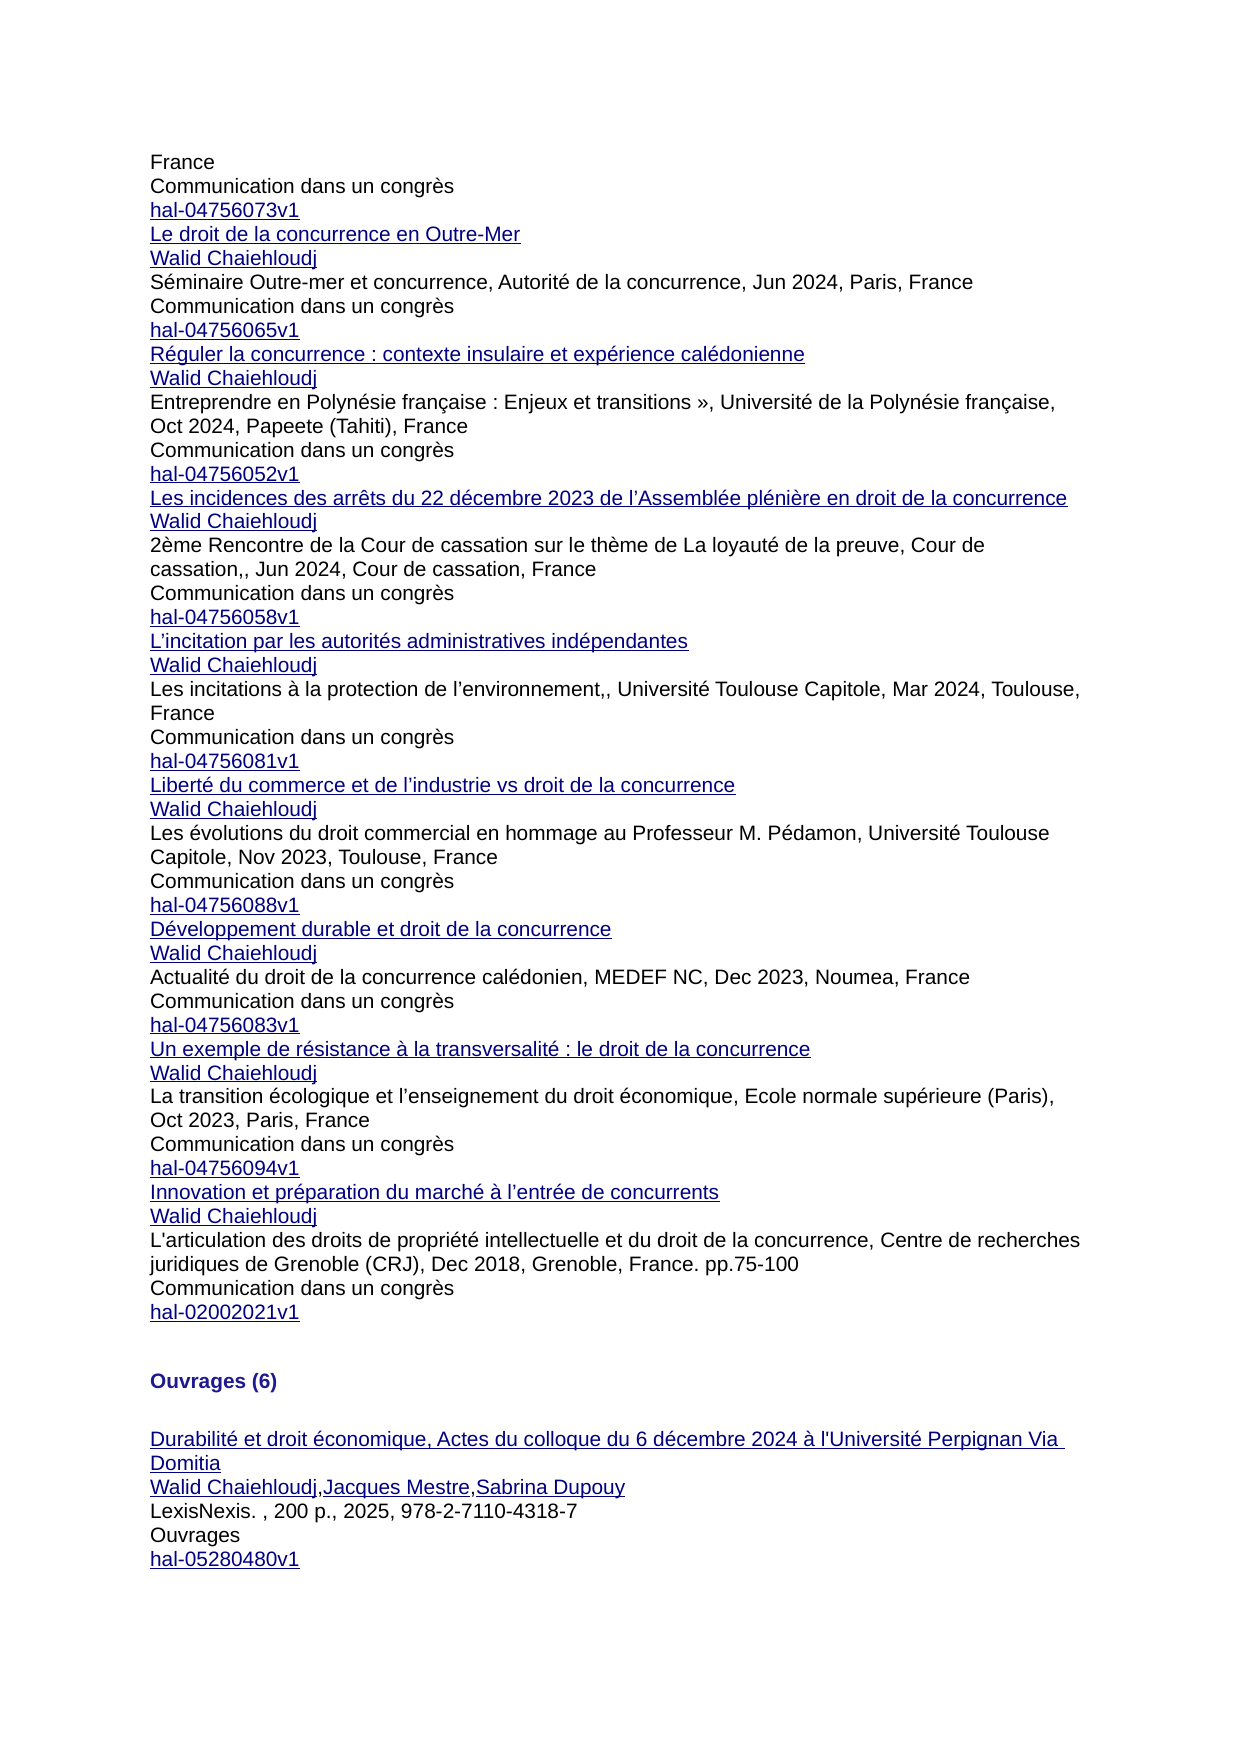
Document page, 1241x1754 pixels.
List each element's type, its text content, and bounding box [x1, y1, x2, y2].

table_cell Réguler la concurrence : contexte insulaire et expérience calédonienne Walid Chaiehloudj Entreprendre en Polynésie française : Enjeux et transitions », Université de la Polynésie française, Oct 2024, Papeete (Tahiti), France Communication dans un congrès hal-04756052v1 [150, 342, 1090, 485]
table_cell Innovation et préparation du marché à l’entrée de concurrents Walid Chaiehloudj L'articulation des droits de propriété intellectuelle et du droit de la concurrence, Centre de recherches juridiques de Grenoble (CRJ), Dec 2018, Grenoble, France. pp.75-100 Communication dans un congrès hal-02002021v1 [150, 1180, 1090, 1324]
table_header Arbitrage et droit des pratiques anticoncurrentielles Walid Chaiehloudj L’arbitrage et le droit de l’Union européenne,, Université de Saint-Etienne, Mar 2024, Saint-etienne, France Communication dans un congrès hal-04756073v1 [150, 150, 1090, 222]
table_cell Développement durable et droit de la concurrence Walid Chaiehloudj Actualité du droit de la concurrence calédonien, MEDEF NC, Dec 2023, Noumea, France Communication dans un congrès hal-04756083v1 [150, 917, 1090, 1036]
subtitle Ouvrages (6) [150, 1369, 1090, 1393]
table_cell L’incitation par les autorités administratives indépendantes Walid Chaiehloudj Les incitations à la protection de l’environnement,, Université Toulouse Capitole, Mar 2024, Toulouse, France Communication dans un congrès hal-04756081v1 [150, 629, 1090, 773]
table_cell Un exemple de résistance à la transversalité : le droit de la concurrence Walid Chaiehloudj La transition écologique et l’enseignement du droit économique, Ecole normale supérieure (Paris), Oct 2023, Paris, France Communication dans un congrès hal-04756094v1 [150, 1036, 1090, 1180]
table_cell Les incidences des arrêts du 22 décembre 2023 de l’Assemblée plénière en droit de la concurrence Walid Chaiehloudj 2ème Rencontre de la Cour de cassation sur le thème de La loyauté de la preuve, Cour de cassation,, Jun 2024, Cour de cassation, France Communication dans un congrès hal-04756058v1 [150, 485, 1090, 629]
table_header Durabilité et droit économique, Actes du colloque du 6 décembre 2024 à l'Université Perpignan Via Domitia Walid Chaiehloudj,Jacques Mestre,Sabrina Dupouy LexisNexis. , 200 p., 2025, 978-2-7110-4318-7 Ouvrages hal-05280480v1 [150, 1427, 1090, 1571]
table_cell Liberté du commerce et de l’industrie vs droit de la concurrence Walid Chaiehloudj Les évolutions du droit commercial en hommage au Professeur M. Pédamon, Université Toulouse Capitole, Nov 2023, Toulouse, France Communication dans un congrès hal-04756088v1 [150, 773, 1090, 917]
table_cell Le droit de la concurrence en Outre-Mer Walid Chaiehloudj Séminaire Outre-mer et concurrence, Autorité de la concurrence, Jun 2024, Paris, France Communication dans un congrès hal-04756065v1 [150, 222, 1090, 342]
